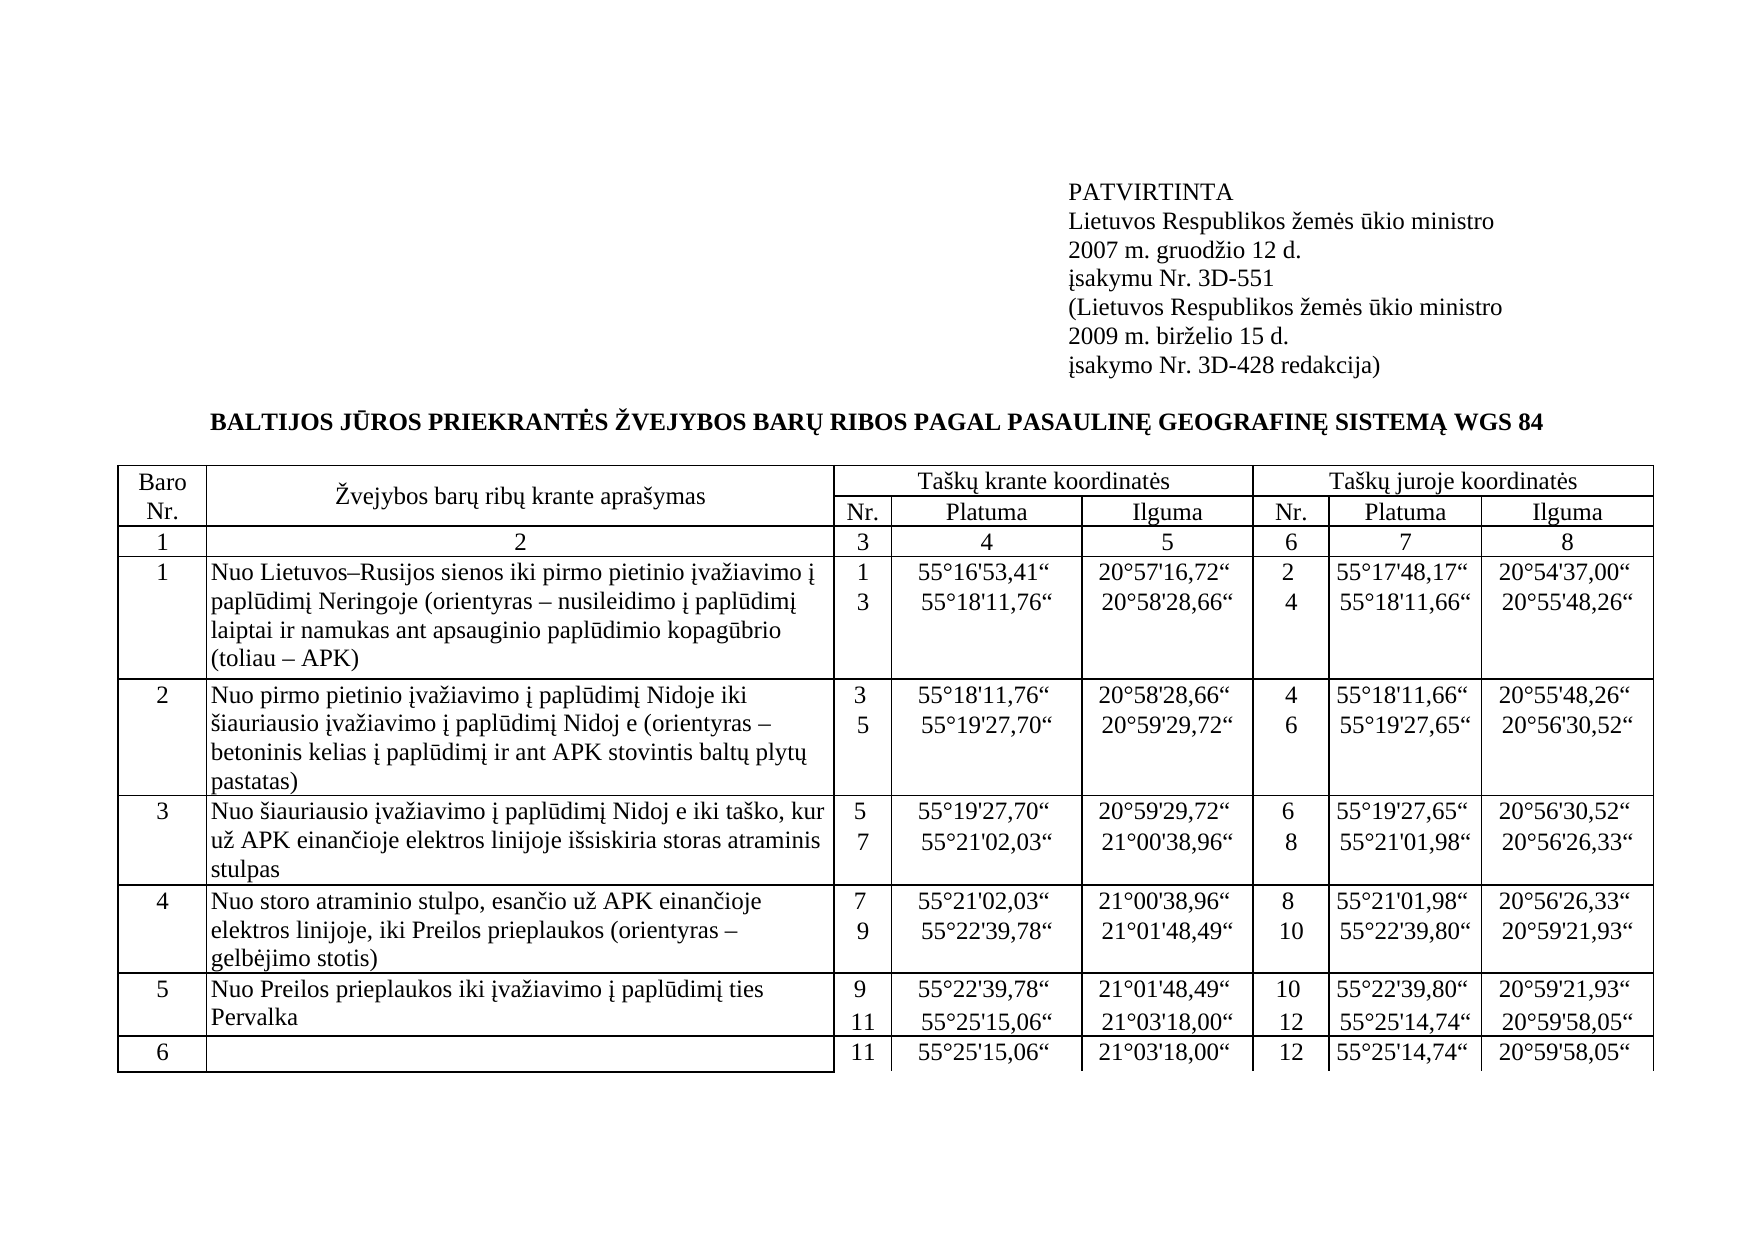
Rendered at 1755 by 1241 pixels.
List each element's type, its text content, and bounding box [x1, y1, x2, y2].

table_cell 12 [1254, 1037, 1328, 1071]
table_cell 3 [835, 527, 891, 556]
table_cell Ilguma [1482, 497, 1653, 525]
table_cell 3 [835, 586, 891, 678]
text BALTIJOS JŪROS PRIEKRANTĖS ŽVEJYBOS BARŲ RIBOS PAGAL PASAULINĘ GEOGRAFINĘ SISTEMĄ WGS 84 [118, 407, 1636, 436]
table_cell 2 [1254, 557, 1328, 586]
table_cell 21°01'48,49“ [1083, 974, 1252, 1005]
table_cell 55°21'01,98“ [1330, 825, 1481, 884]
table_cell 5 [1083, 527, 1252, 556]
table_cell 55°22'39,80“ [1330, 915, 1481, 972]
table_cell 8 [1482, 527, 1653, 556]
table_header Taškų juroje koordinatės [1254, 466, 1653, 495]
table_cell 2 [119, 680, 206, 795]
table_cell 6 [1254, 527, 1328, 556]
table_cell Nuo Lietuvos–Rusijos sienos iki pirmo pietinio įvažiavimo į paplūdimį Neringoje (orientyras – nusileidimo į paplūdimį laiptai ir namukas ant apsauginio paplūdimio kopagūbrio (toliau – APK) [207, 557, 833, 678]
table_header Taškų krante koordinatės [835, 466, 1252, 495]
table_cell 55°25'14,74“ [1330, 1037, 1481, 1071]
table_cell 5 [835, 709, 891, 795]
table_cell 55°21'01,98“ [1330, 886, 1481, 915]
table_cell 1 [835, 557, 891, 586]
table_cell 8 [1254, 825, 1328, 884]
table_cell 55°18'11,66“ [1330, 680, 1481, 708]
table_cell 4 [1254, 680, 1328, 708]
table_cell 20°58'28,66“ [1083, 586, 1252, 678]
table_cell 20°56'30,52“ [1482, 709, 1653, 795]
table_cell 6 [1254, 709, 1328, 795]
table_cell 1 [119, 527, 206, 556]
text 2007 m. gruodžio 12 d. [1068, 235, 1636, 263]
text 2009 m. birželio 15 d. [1068, 321, 1636, 350]
table_cell 10 [1254, 915, 1328, 972]
table_cell 20°59'29,72“ [1083, 709, 1252, 795]
table_cell 7 [835, 825, 891, 884]
table_cell 2 [207, 527, 833, 556]
table_cell 21°01'48,49“ [1083, 915, 1252, 972]
table_cell 20°56'26,33“ [1482, 825, 1653, 884]
table_cell 10 [1254, 974, 1328, 1005]
table_cell Nr. [1254, 497, 1328, 525]
table_cell 55°22'39,78“ [892, 974, 1081, 1005]
table_cell 20°59'58,05“ [1482, 1037, 1653, 1071]
table_cell 20°59'29,72“ [1083, 796, 1252, 825]
table_cell 7 [835, 886, 891, 915]
table_cell 5 [119, 974, 206, 1035]
table_cell 55°25'15,06“ [892, 1005, 1081, 1035]
table_cell 21°00'38,96“ [1083, 825, 1252, 884]
table_cell 3 [835, 680, 891, 708]
table_cell 7 [1330, 527, 1481, 556]
text (Lietuvos Respublikos žemės ūkio ministro [1068, 292, 1636, 321]
table_cell 55°22'39,80“ [1330, 974, 1481, 1005]
table_cell 5 [835, 796, 891, 825]
table_cell 55°21'02,03“ [892, 886, 1081, 915]
table_cell 8 [1254, 886, 1328, 915]
table_cell 20°58'28,66“ [1083, 680, 1252, 708]
text Lietuvos Respublikos žemės ūkio ministro [1068, 206, 1636, 235]
table_cell 12 [1254, 1005, 1328, 1035]
table_cell 20°55'48,26“ [1482, 680, 1653, 708]
table_cell 21°03'18,00“ [1083, 1005, 1252, 1035]
table_cell 55°18'11,66“ [1330, 586, 1481, 678]
table_cell 55°19'27,65“ [1330, 709, 1481, 795]
table_cell 20°59'58,05“ [1482, 1005, 1653, 1035]
table_cell 11 [835, 1037, 891, 1071]
table_cell 55°21'02,03“ [892, 825, 1081, 884]
table_cell Nuo pirmo pietinio įvažiavimo į paplūdimį Nidoje iki šiauriausio įvažiavimo į paplūdimį Nidoj e (orientyras – betoninis kelias į paplūdimį ir ant APK stovintis baltų plytų pastatas) [207, 680, 833, 795]
table_cell 20°57'16,72“ [1083, 557, 1252, 586]
table_cell Platuma [892, 497, 1081, 525]
table_cell 4 [892, 527, 1081, 556]
table_cell 55°17'48,17“ [1330, 557, 1481, 586]
table_cell 55°22'39,78“ [892, 915, 1081, 972]
table_cell 20°55'48,26“ [1482, 586, 1653, 678]
table_cell 20°59'21,93“ [1482, 974, 1653, 1005]
table_cell Ilguma [1083, 497, 1252, 525]
table_cell 11 [835, 1005, 891, 1035]
table_cell 55°19'27,65“ [1330, 796, 1481, 825]
table_cell 6 [119, 1037, 206, 1071]
table_cell [207, 1037, 833, 1071]
table_cell 4 [119, 886, 206, 972]
table_cell Nuo storo atraminio stulpo, esančio už APK einančioje elektros linijoje, iki Preilos prieplaukos (orientyras – gelbėjimo stotis) [207, 886, 833, 972]
text įsakymo Nr. 3D-428 redakcija) [1068, 350, 1636, 378]
table_cell 20°56'30,52“ [1482, 796, 1653, 825]
table_cell 21°00'38,96“ [1083, 886, 1252, 915]
table_cell 20°54'37,00“ [1482, 557, 1653, 586]
table_cell 9 [835, 974, 891, 1005]
table_cell 55°18'11,76“ [892, 680, 1081, 708]
table_cell 9 [835, 915, 891, 972]
table_cell Platuma [1330, 497, 1481, 525]
text PATVIRTINTA [1068, 177, 1636, 206]
table_cell Nuo šiauriausio įvažiavimo į paplūdimį Nidoj e iki taško, kur už APK einančioje elektros linijoje išsiskiria storas atraminis stulpas [207, 796, 833, 884]
table_cell 3 [119, 796, 206, 884]
table_cell Nuo Preilos prieplaukos iki įvažiavimo į paplūdimį ties Pervalka [207, 974, 833, 1035]
table_cell 55°19'27,70“ [892, 796, 1081, 825]
table_cell 55°16'53,41“ [892, 557, 1081, 586]
table_cell 20°56'26,33“ [1482, 886, 1653, 915]
table_cell 20°59'21,93“ [1482, 915, 1653, 972]
table_cell Nr. [835, 497, 891, 525]
table_cell 4 [1254, 586, 1328, 678]
table_cell 6 [1254, 796, 1328, 825]
table_header Baro Nr. [119, 466, 206, 525]
table_cell 55°25'14,74“ [1330, 1005, 1481, 1035]
table_header Žvejybos barų ribų krante aprašymas [207, 466, 833, 525]
table_cell 1 [119, 557, 206, 678]
text įsakymu Nr. 3D-551 [1068, 263, 1636, 292]
table_cell 55°19'27,70“ [892, 709, 1081, 795]
table_cell 55°25'15,06“ [892, 1037, 1081, 1071]
table_cell 55°18'11,76“ [892, 586, 1081, 678]
table_cell 21°03'18,00“ [1083, 1037, 1252, 1071]
